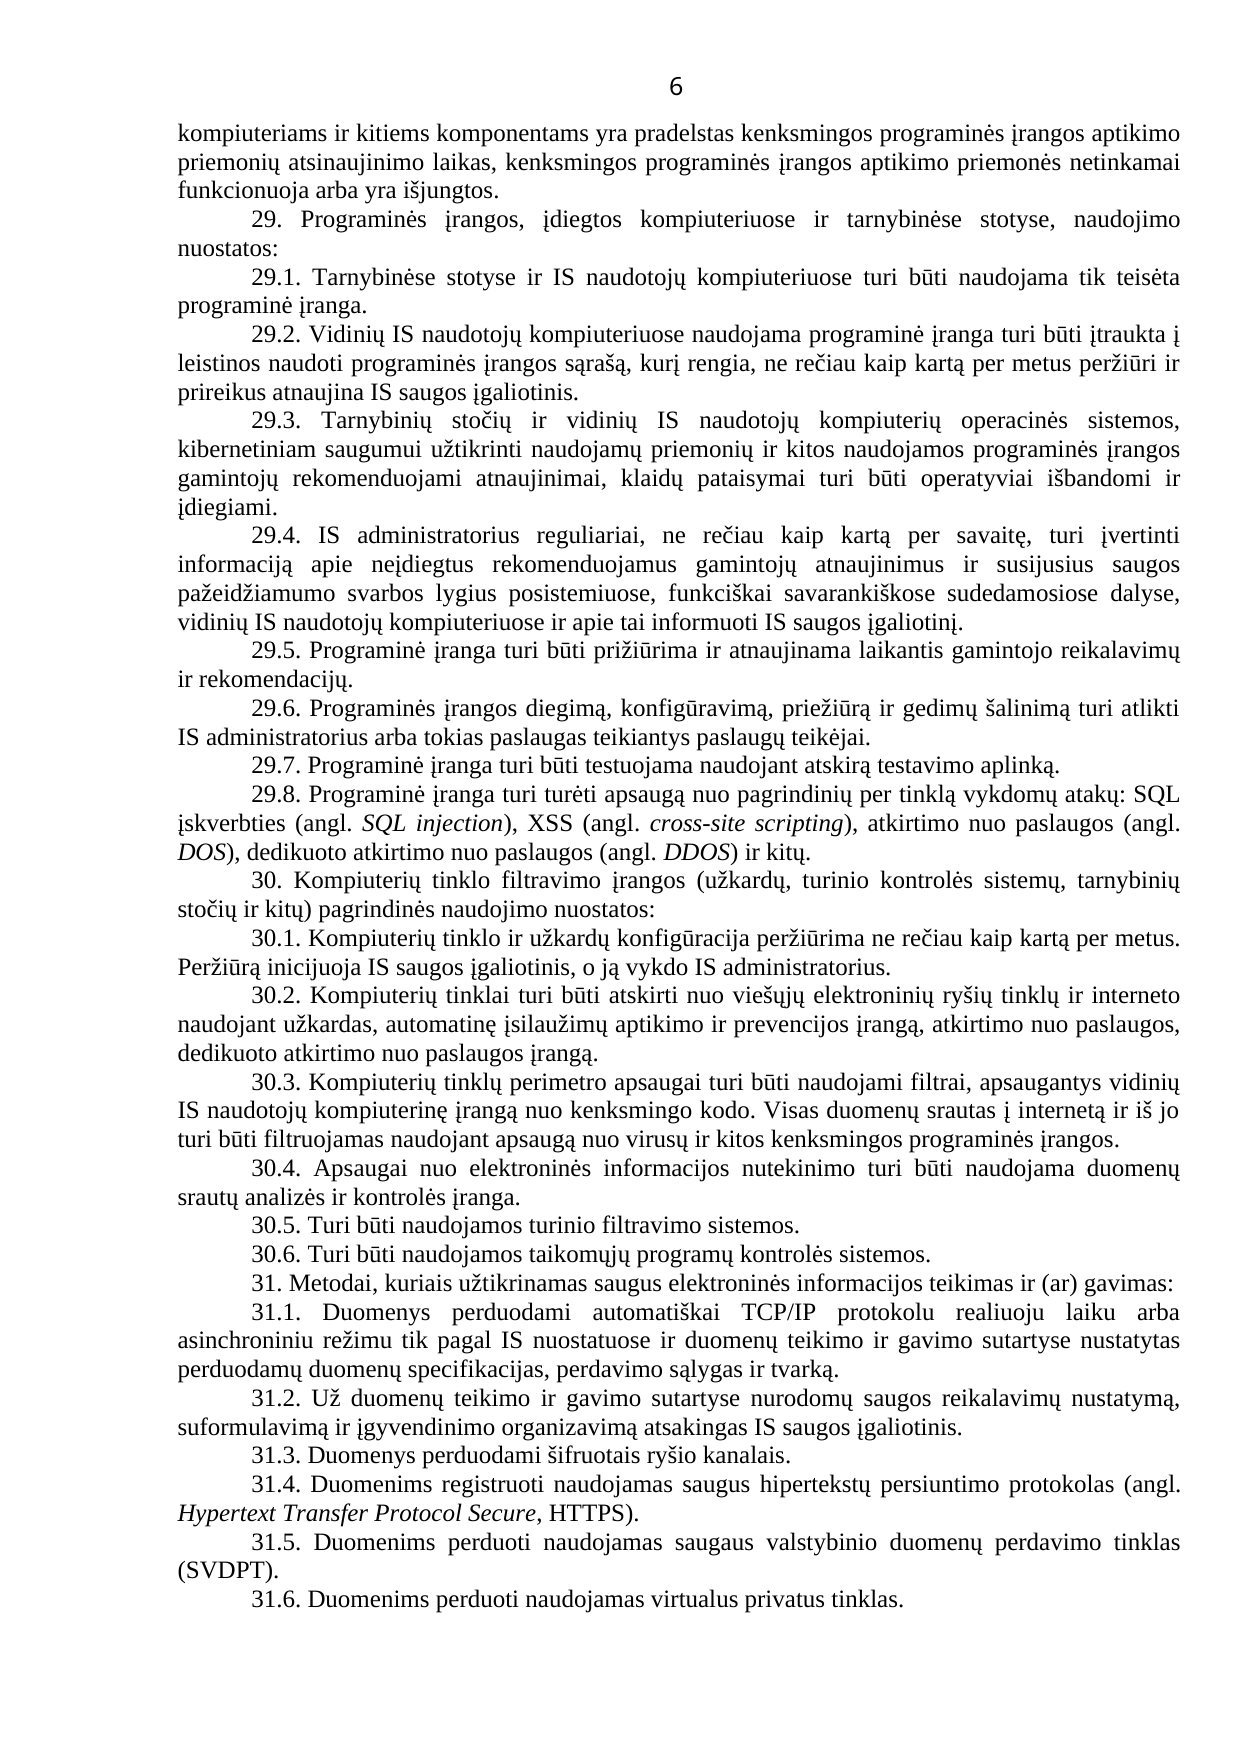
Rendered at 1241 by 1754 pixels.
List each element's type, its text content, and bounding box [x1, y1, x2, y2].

text 29.3. Tarnybinių stočių ir vidinių IS naudotojų kompiuterių operacinės sistemos, kibernetiniam saugumui užtikrinti naudojamų priemonių ir kitos naudojamos programinės įrangos gamintojų rekomenduojami atnaujinimai, klaidų pataisymai turi būti operatyviai išbandomi ir įdiegiami. [177, 406, 1181, 521]
text 31.4. Duomenims registruoti naudojamas saugus hipertekstų persiuntimo protokolas (angl. Hypertext Transfer Protocol Secure, HTTPS). [177, 1469, 1181, 1527]
text kompiuteriams ir kitiems komponentams yra pradelstas kenksmingos programinės įrangos aptikimo priemonių atsinaujinimo laikas, kenksmingos programinės įrangos aptikimo priemonės netinkamai funkcionuoja arba yra išjungtos. [177, 118, 1181, 204]
text 31.2. Už duomenų teikimo ir gavimo sutartyse nurodomų saugos reikalavimų nustatymą, suformulavimą ir įgyvendinimo organizavimą atsakingas IS saugos įgaliotinis. [177, 1383, 1181, 1441]
text 29.5. Programinė įranga turi būti prižiūrima ir atnaujinama laikantis gamintojo reikalavimų ir rekomendacijų. [177, 636, 1181, 693]
text 30. Kompiuterių tinklo filtravimo įrangos (užkardų, turinio kontrolės sistemų, tarnybinių stočių ir kitų) pagrindinės naudojimo nuostatos: [177, 866, 1181, 923]
text 31. Metodai, kuriais užtikrinamas saugus elektroninės informacijos teikimas ir (ar) gavimas: [177, 1268, 1181, 1297]
text 29.7. Programinė įranga turi būti testuojama naudojant atskirą testavimo aplinką. [177, 751, 1181, 779]
text 29.4. IS administratorius reguliariai, ne rečiau kaip kartą per savaitę, turi įvertinti informaciją apie neįdiegtus rekomenduojamus gamintojų atnaujinimus ir susijusius saugos pažeidžiamumo svarbos lygius posistemiuose, funkciškai savarankiškose sudedamosiose dalyse, vidinių IS naudotojų kompiuteriuose ir apie tai informuoti IS saugos įgaliotinį. [177, 521, 1181, 636]
text 30.2. Kompiuterių tinklai turi būti atskirti nuo viešųjų elektroninių ryšių tinklų ir interneto naudojant užkardas, automatinę įsilaužimų aptikimo ir prevencijos įrangą, atkirtimo nuo paslaugos, dedikuoto atkirtimo nuo paslaugos įrangą. [177, 981, 1181, 1067]
text 29.6. Programinės įrangos diegimą, konfigūravimą, priežiūrą ir gedimų šalinimą turi atlikti IS administratorius arba tokias paslaugas teikiantys paslaugų teikėjai. [177, 693, 1181, 751]
text 30.5. Turi būti naudojamos turinio filtravimo sistemos. [177, 1211, 1181, 1239]
text 29. Programinės įrangos, įdiegtos kompiuteriuose ir tarnybinėse stotyse, naudojimo nuostatos: [177, 204, 1181, 262]
text 30.1. Kompiuterių tinklo ir užkardų konfigūracija peržiūrima ne rečiau kaip kartą per metus. Peržiūrą inicijuoja IS saugos įgaliotinis, o ją vykdo IS administratorius. [177, 923, 1181, 981]
text 29.1. Tarnybinėse stotyse ir IS naudotojų kompiuteriuose turi būti naudojama tik teisėta programinė įranga. [177, 262, 1181, 319]
text 30.3. Kompiuterių tinklų perimetro apsaugai turi būti naudojami filtrai, apsaugantys vidinių IS naudotojų kompiuterinę įrangą nuo kenksmingo kodo. Visas duomenų srautas į internetą ir iš jo turi būti filtruojamas naudojant apsaugą nuo virusų ir kitos kenksmingos programinės įrangos. [177, 1067, 1181, 1153]
text 31.5. Duomenims perduoti naudojamas saugaus valstybinio duomenų perdavimo tinklas (SVDPT). [177, 1527, 1181, 1584]
text 30.4. Apsaugai nuo elektroninės informacijos nutekinimo turi būti naudojama duomenų srautų analizės ir kontrolės įranga. [177, 1153, 1181, 1211]
text 29.8. Programinė įranga turi turėti apsaugą nuo pagrindinių per tinklą vykdomų atakų: SQL įskverbties (angl. SQL injection), XSS (angl. cross-site scripting), atkirtimo nuo paslaugos (angl. DOS), dedikuoto atkirtimo nuo paslaugos (angl. DDOS) ir kitų. [177, 779, 1181, 866]
text 30.6. Turi būti naudojamos taikomųjų programų kontrolės sistemos. [177, 1239, 1181, 1268]
text 31.3. Duomenys perduodami šifruotais ryšio kanalais. [177, 1441, 1181, 1469]
text 31.1. Duomenys perduodami automatiškai TCP/IP protokolu realiuoju laiku arba asinchroniniu režimu tik pagal IS nuostatuose ir duomenų teikimo ir gavimo sutartyse nustatytas perduodamų duomenų specifikacijas, perdavimo sąlygas ir tvarką. [177, 1297, 1181, 1383]
text 31.6. Duomenims perduoti naudojamas virtualus privatus tinklas. [177, 1584, 1181, 1613]
text 29.2. Vidinių IS naudotojų kompiuteriuose naudojama programinė įranga turi būti įtraukta į leistinos naudoti programinės įrangos sąrašą, kurį rengia, ne rečiau kaip kartą per metus peržiūri ir prireikus atnaujina IS saugos įgaliotinis. [177, 319, 1181, 406]
